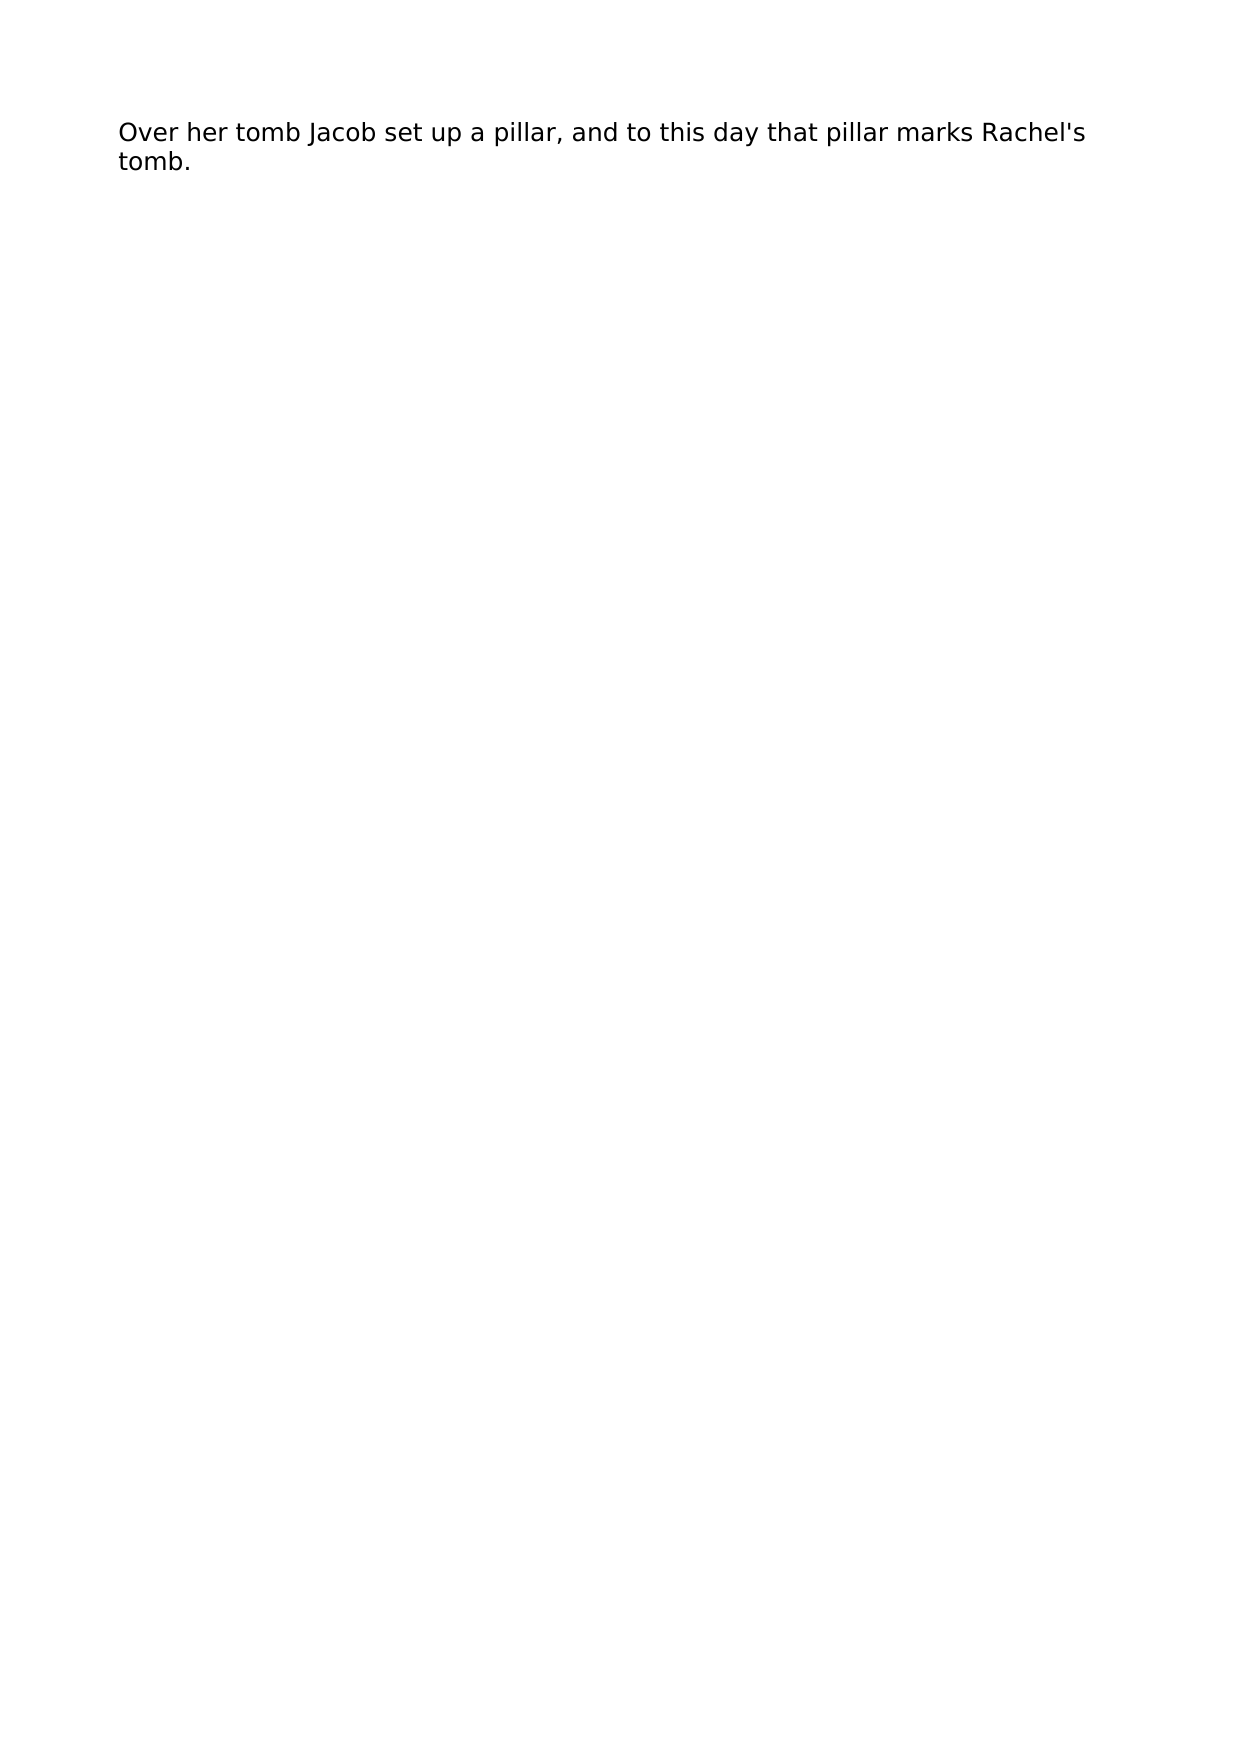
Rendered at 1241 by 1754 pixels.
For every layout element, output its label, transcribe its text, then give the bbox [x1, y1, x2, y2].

text Over her tomb Jacob set up a pillar, and to this day that pillar marks Rachel's tomb. [118, 118, 1122, 176]
